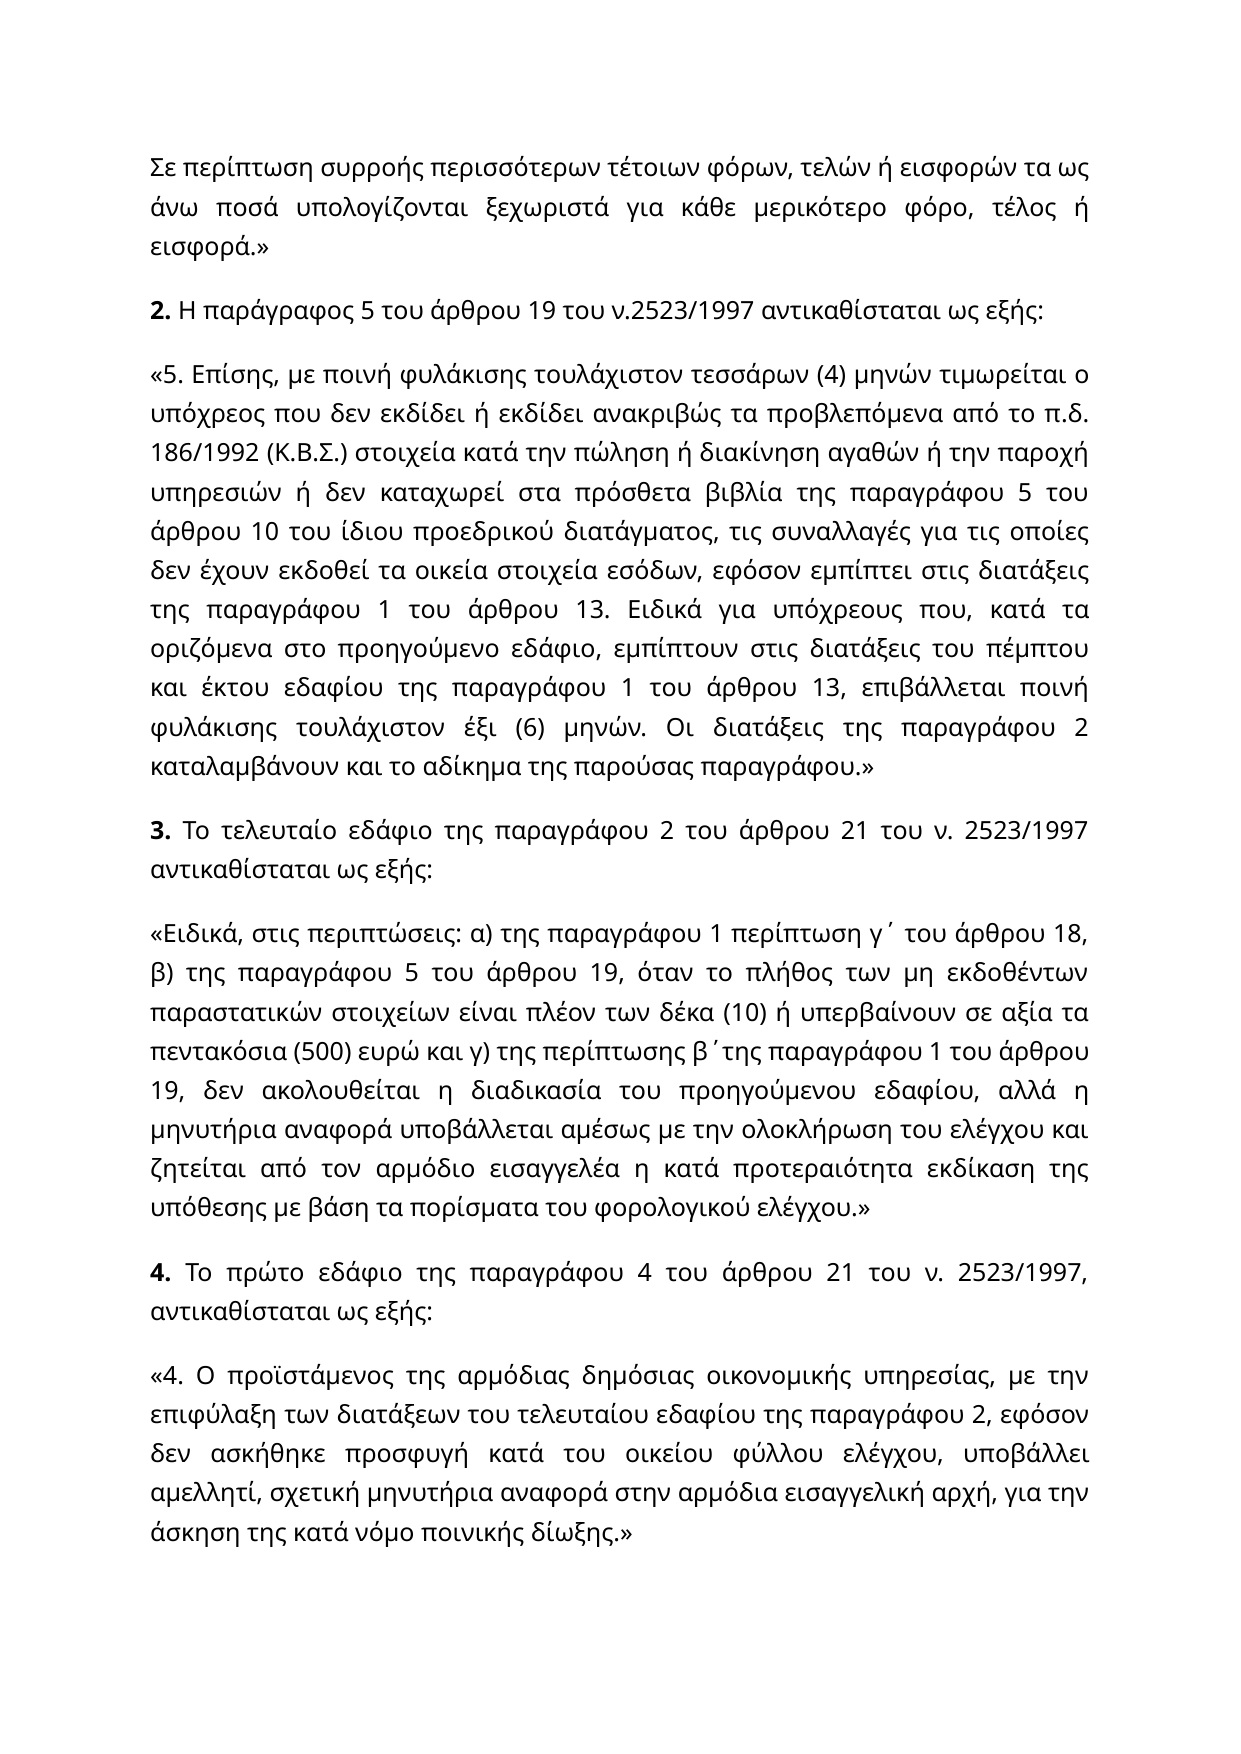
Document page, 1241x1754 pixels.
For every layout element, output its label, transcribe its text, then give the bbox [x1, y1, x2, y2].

text «5. Επίσης, με ποινή φυλάκισης τουλάχιστον τεσσάρων (4) μηνών τιμωρείται ο υπόχρεος που δεν εκδίδει ή εκδίδει ανακριβώς τα προβλεπόμενα από το π.δ. 186/1992 (Κ.Β.Σ.) στοιχεία κατά την πώληση ή διακίνηση αγαθών ή την παροχή υπηρεσιών ή δεν καταχωρεί στα πρόσθετα βιβλία της παραγράφου 5 του άρθρου 10 του ίδιου προεδρικού διατάγματος, τις συναλλαγές για τις οποίες δεν έχουν εκδοθεί τα οικεία στοιχεία εσόδων, εφόσον εμπίπτει στις διατάξεις της παραγράφου 1 του άρθρου 13. Ειδικά για υπόχρεους που, κατά τα οριζόμενα στο προηγούμενο εδάφιο, εμπίπτουν στις διατάξεις του πέμπτου και έκτου εδαφίου της παραγράφου 1 του άρθρου 13, επιβάλλεται ποινή φυλάκισης τουλάχιστον έξι (6) μηνών. Οι διατάξεις της παραγράφου 2 καταλαμβάνουν και το αδίκημα της παρούσας παραγράφου.» [150, 357, 1090, 782]
text 3. Το τελευταίο εδάφιο της παραγράφου 2 του άρθρου 21 του ν. 2523/1997 αντικαθίσταται ως εξής: [150, 812, 1090, 886]
text «Ειδικά, στις περιπτώσεις: α) της παραγράφου 1 περίπτωση γ΄ του άρθρου 18, β) της παραγράφου 5 του άρθρου 19, όταν το πλήθος των μη εκδοθέντων παραστατικών στοιχείων είναι πλέον των δέκα (10) ή υπερβαίνουν σε αξία τα πεντακόσια (500) ευρώ και γ) της περίπτωσης β΄της παραγράφου 1 του άρθρου 19, δεν ακολουθείται η διαδικασία του προηγούμενου εδαφίου, αλλά η μηνυτήρια αναφορά υποβάλλεται αμέσως με την ολοκλήρωση του ελέγχου και ζητείται από τον αρμόδιο εισαγγελέα η κατά προτεραιότητα εκδίκαση της υπόθεσης με βάση τα πορίσματα του φορολογικού ελέγχου.» [150, 916, 1090, 1224]
text Σε περίπτωση συρροής περισσότερων τέτοιων φόρων, τελών ή εισφορών τα ως άνω ποσά υπολογίζονται ξεχωριστά για κάθε μερικότερο φόρο, τέλος ή εισφορά.» [150, 150, 1090, 262]
text 2. Η παράγραφος 5 του άρθρου 19 του ν.2523/1997 αντικαθίσταται ως εξής: [150, 292, 1090, 327]
text «4. Ο προϊστάμενος της αρμόδιας δημόσιας οικονομικής υπηρεσίας, με την επιφύλαξη των διατάξεων του τελευταίου εδαφίου της παραγράφου 2, εφόσον δεν ασκήθηκε προσφυγή κατά του οικείου φύλλου ελέγχου, υποβάλλει αμελλητί, σχετική μηνυτήρια αναφορά στην αρμόδια εισαγγελική αρχή, για την άσκηση της κατά νόμο ποινικής δίωξης.» [150, 1357, 1090, 1548]
text 4. Το πρώτο εδάφιο της παραγράφου 4 του άρθρου 21 του ν. 2523/1997, αντικαθίσταται ως εξής: [150, 1254, 1090, 1327]
